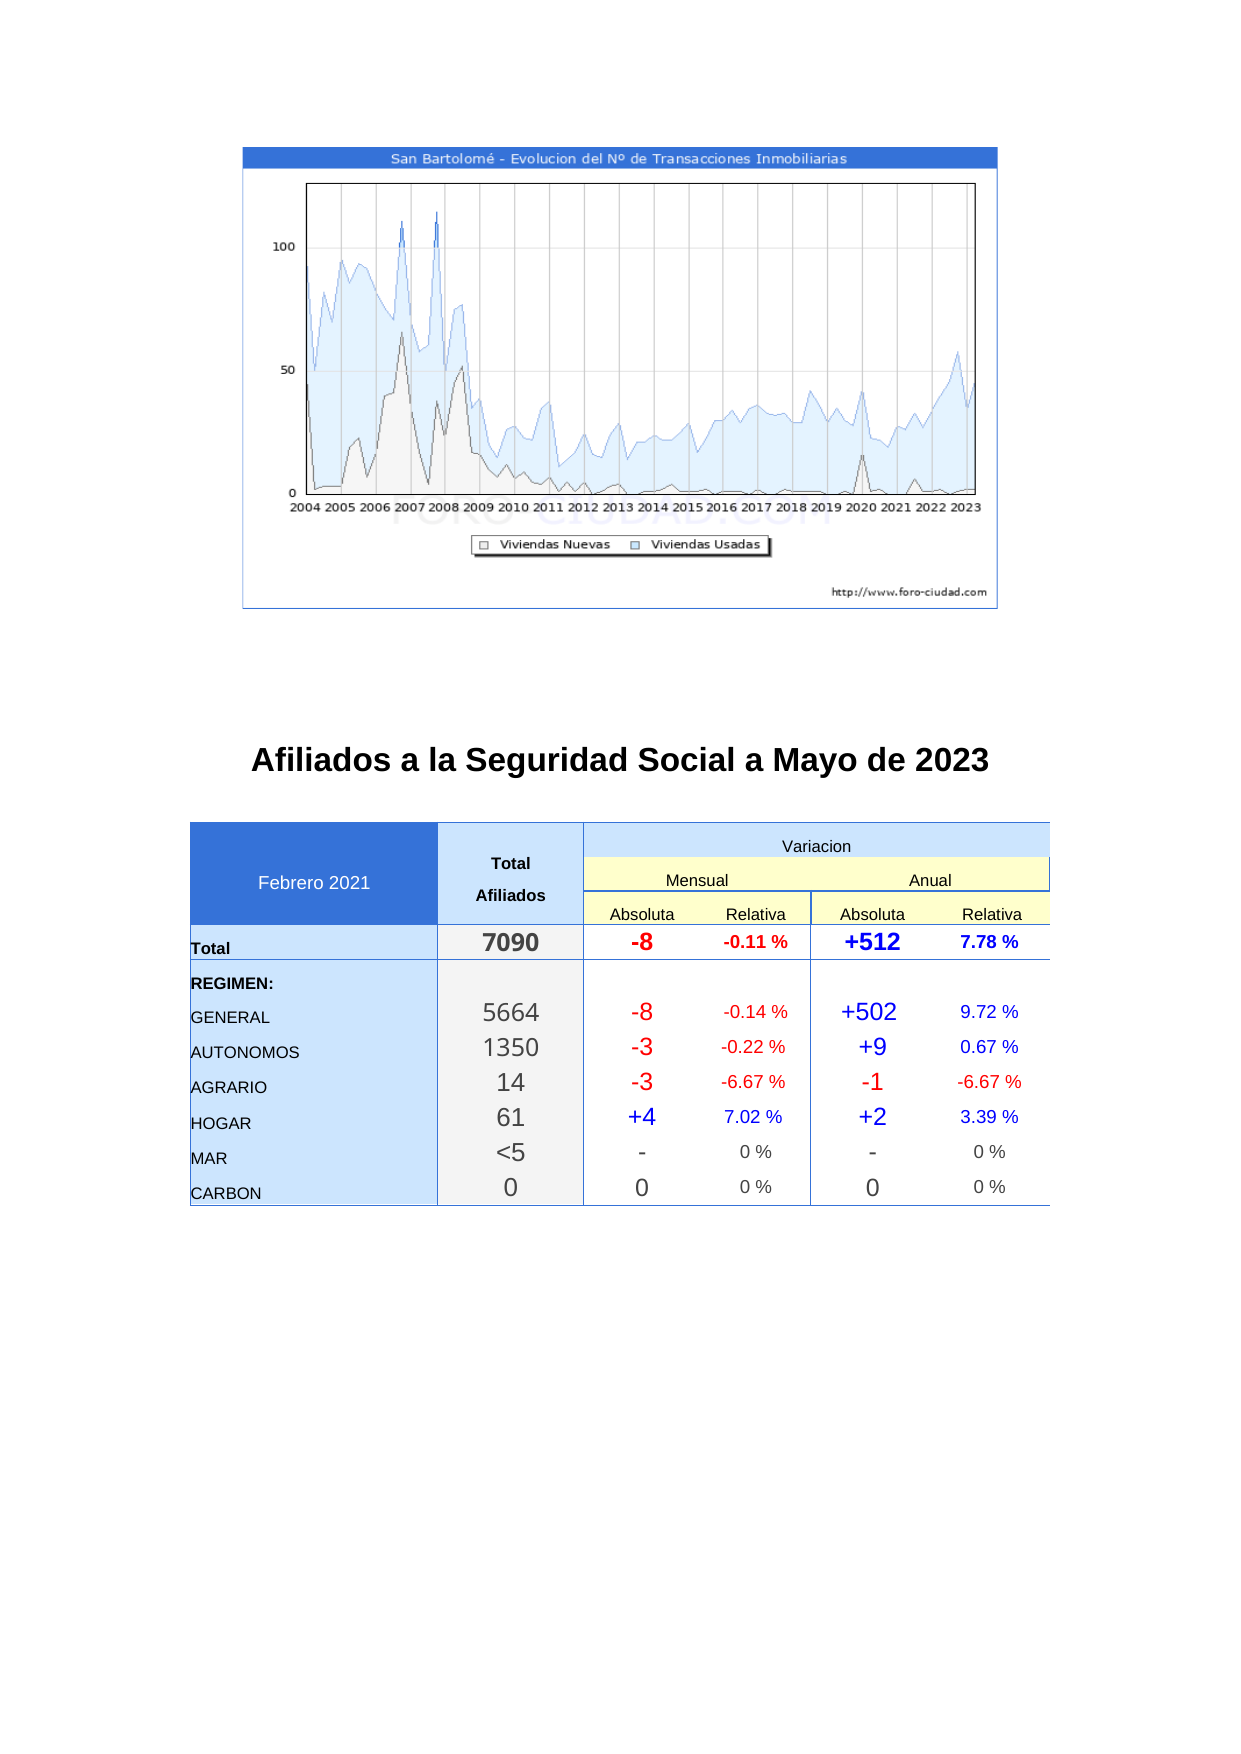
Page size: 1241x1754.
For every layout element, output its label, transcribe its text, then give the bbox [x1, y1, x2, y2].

table_cell Absoluta [584, 892, 701, 924]
table_cell Relativa [701, 892, 810, 924]
table_cell -8 [584, 994, 701, 1029]
table_cell -6.67 % [934, 1064, 1050, 1099]
table_cell - [811, 1134, 934, 1169]
table_cell Total [191, 925, 437, 959]
table_cell -8 [584, 925, 701, 959]
table_cell 7.78 % [934, 925, 1050, 959]
table_cell GENERAL [191, 994, 437, 1029]
picture [242, 147, 998, 609]
table_cell +512 [811, 925, 934, 959]
table_cell +2 [811, 1099, 934, 1134]
table_cell -0.11 % [701, 925, 810, 959]
table_cell 14 [438, 1064, 583, 1099]
table_header Total Afiliados [438, 823, 583, 924]
table_cell AGRARIO [191, 1064, 437, 1099]
table_cell REGIMEN: [191, 960, 437, 994]
table_cell +9 [811, 1029, 934, 1064]
table_cell 0 [584, 1169, 701, 1204]
table_cell 61 [438, 1099, 583, 1134]
table_cell Anual [811, 857, 1049, 890]
table_cell 7090 [438, 925, 583, 959]
table_cell -0.14 % [701, 994, 810, 1029]
table_cell HOGAR [191, 1099, 437, 1134]
table_cell 0 [438, 1169, 583, 1204]
table_cell [811, 960, 934, 994]
table_cell 0 % [701, 1134, 810, 1169]
table_cell CARBON [191, 1169, 437, 1204]
table_cell <5 [438, 1134, 583, 1169]
table_cell Absoluta [812, 892, 934, 924]
table_cell -0.22 % [701, 1029, 810, 1064]
table_header Variacion [584, 823, 1050, 857]
table_cell 5664 [438, 994, 583, 1029]
table_cell 0 [811, 1169, 934, 1204]
table_header Febrero 2021 [191, 823, 437, 924]
table_cell Mensual [584, 857, 811, 890]
table_cell 0 % [934, 1134, 1050, 1169]
table_cell [438, 960, 583, 994]
table_cell AUTONOMOS [191, 1029, 437, 1064]
table_cell [701, 960, 810, 994]
table_cell [934, 960, 1050, 994]
table_cell 7.02 % [701, 1099, 810, 1134]
table_cell 0 % [934, 1169, 1050, 1204]
table_cell -3 [584, 1029, 701, 1064]
table_cell 9.72 % [934, 994, 1050, 1029]
table_cell -6.67 % [701, 1064, 810, 1099]
table_cell -3 [584, 1064, 701, 1099]
table_cell Relativa [934, 892, 1050, 924]
table_cell +502 [811, 994, 934, 1029]
table_cell [584, 960, 701, 994]
table_cell 1350 [438, 1029, 583, 1064]
table_cell 0.67 % [934, 1029, 1050, 1064]
table_cell 0 % [701, 1169, 810, 1204]
table_cell +4 [584, 1099, 701, 1134]
table_cell 3.39 % [934, 1099, 1050, 1134]
table_cell - [584, 1134, 701, 1169]
subtitle Afiliados a la Seguridad Social a Mayo de 2023 [177, 740, 1063, 778]
table_cell MAR [191, 1134, 437, 1169]
table_cell -1 [811, 1064, 934, 1099]
